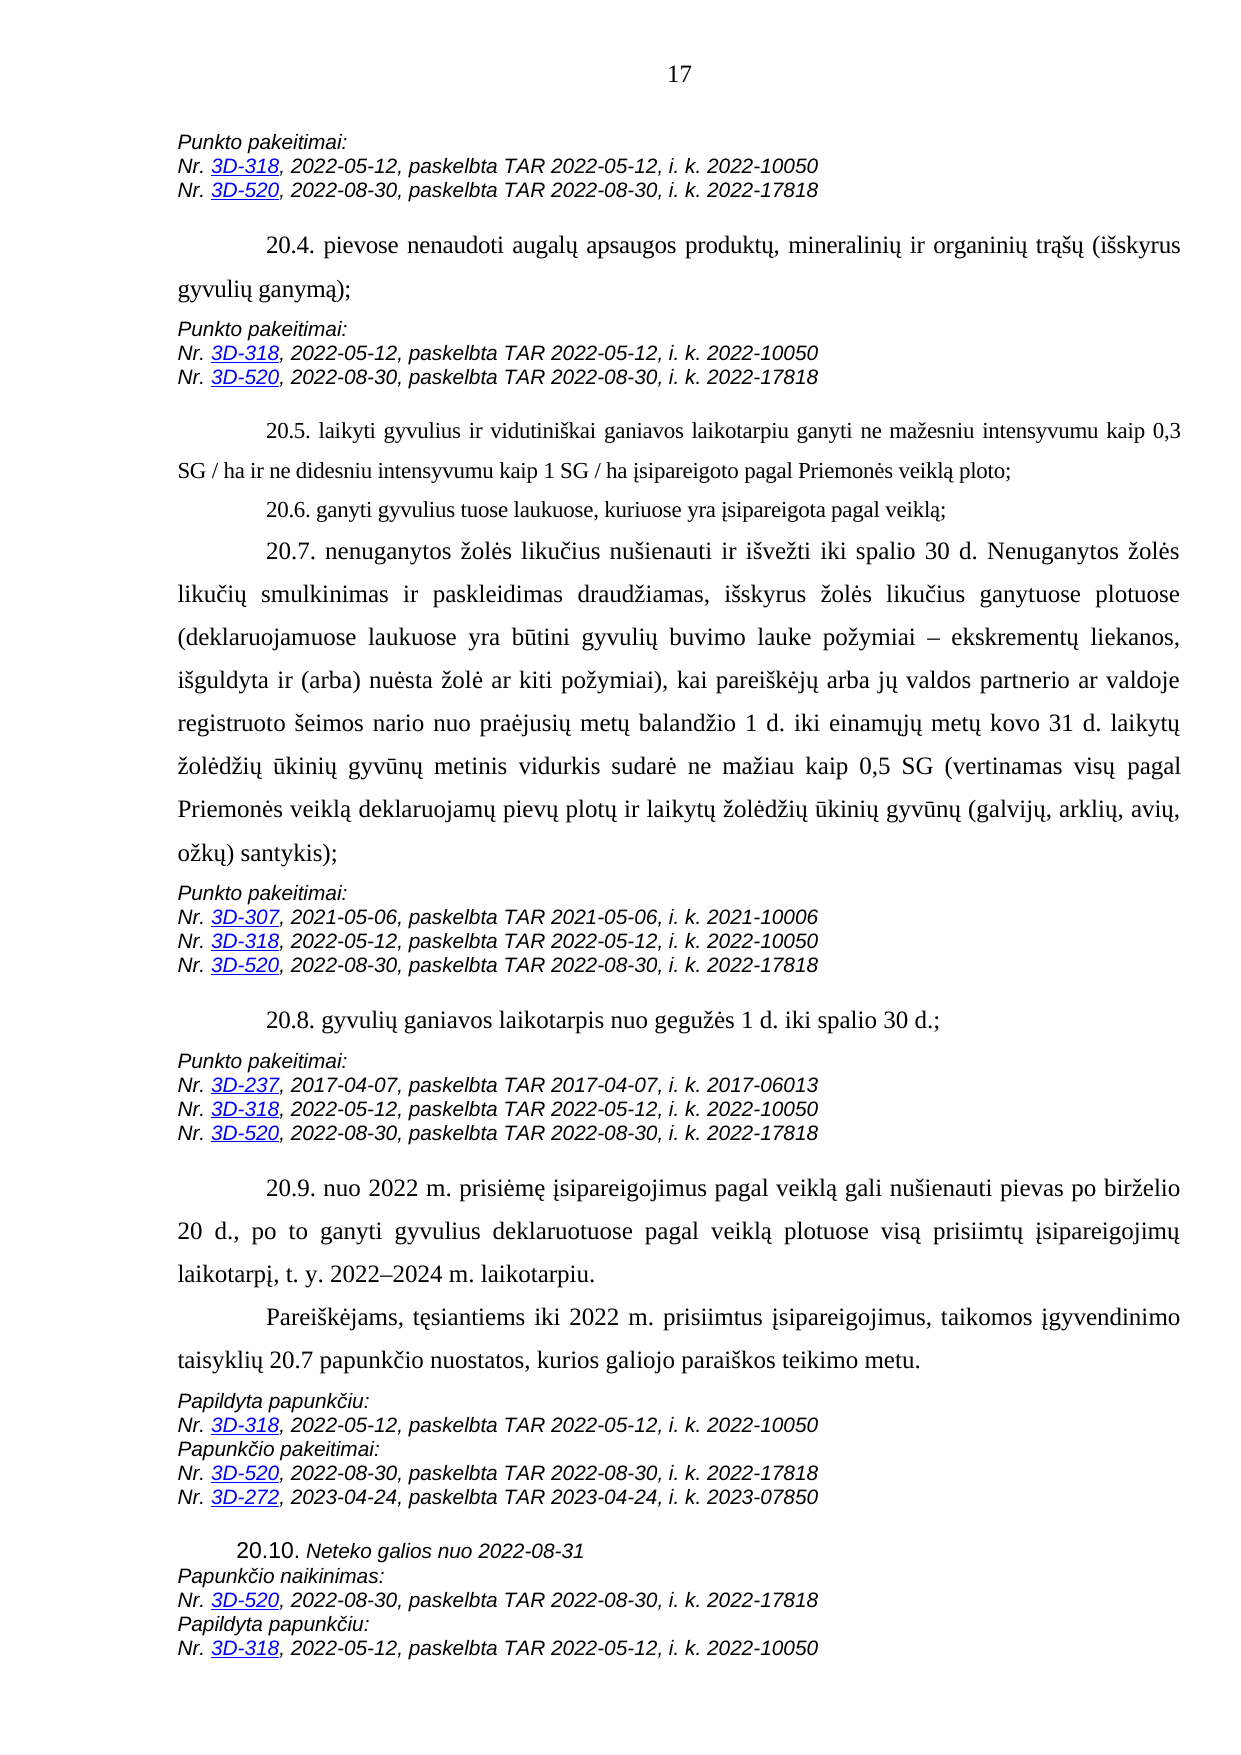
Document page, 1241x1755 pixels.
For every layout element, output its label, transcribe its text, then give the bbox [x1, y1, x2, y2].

text 20.4. pievose nenaudoti augalų apsaugos produktų, mineralinių ir organinių trąšų (išskyrus gyvulių ganymą); [177, 231, 1181, 302]
text Punkto pakeitimai: [177, 881, 1181, 905]
text Nr. 3D-520, 2022-08-30, paskelbta TAR 2022-08-30, i. k. 2022-17818 [177, 1120, 1181, 1144]
text Nr. 3D-318, 2022-05-12, paskelbta TAR 2022-05-12, i. k. 2022-10050 [177, 154, 1181, 178]
text Nr. 3D-318, 2022-05-12, paskelbta TAR 2022-05-12, i. k. 2022-10050 [177, 1636, 1181, 1659]
text Nr. 3D-520, 2022-08-30, paskelbta TAR 2022-08-30, i. k. 2022-17818 [177, 365, 1181, 389]
text 20.5. laikyti gyvulius ir vidutiniškai ganiavos laikotarpiu ganyti ne mažesniu intensyvumu kaip 0,3 SG / ha ir ne didesniu intensyvumu kaip 1 SG / ha įsipareigoto pagal Priemonės veiklą ploto; [177, 417, 1181, 483]
text 20.9. nuo 2022 m. prisiėmę įsipareigojimus pagal veiklą gali nušienauti pievas po birželio 20 d., po to ganyti gyvulius deklaruotuose pagal veiklą plotuose visą prisiimtų įsipareigojimų laikotarpį, t. y. 2022–2024 m. laikotarpiu. [177, 1173, 1181, 1288]
text Papildyta papunkčiu: [177, 1389, 1181, 1413]
text Nr. 3D-318, 2022-05-12, paskelbta TAR 2022-05-12, i. k. 2022-10050 [177, 929, 1181, 953]
text Nr. 3D-520, 2022-08-30, paskelbta TAR 2022-08-30, i. k. 2022-17818 [177, 953, 1181, 977]
text Nr. 3D-318, 2022-05-12, paskelbta TAR 2022-05-12, i. k. 2022-10050 [177, 1413, 1181, 1437]
text 20.8. gyvulių ganiavos laikotarpis nuo gegužės 1 d. iki spalio 30 d.; [177, 1005, 1181, 1034]
text Punkto pakeitimai: [177, 1048, 1181, 1072]
text Nr. 3D-237, 2017-04-07, paskelbta TAR 2017-04-07, i. k. 2017-06013 [177, 1072, 1181, 1096]
text Pareiškėjams, tęsiantiems iki 2022 m. prisiimtus įsipareigojimus, taikomos įgyvendinimo taisyklių 20.7 papunkčio nuostatos, kurios galiojo paraiškos teikimo metu. [177, 1302, 1181, 1374]
text Nr. 3D-520, 2022-08-30, paskelbta TAR 2022-08-30, i. k. 2022-17818 [177, 1461, 1181, 1484]
text Nr. 3D-318, 2022-05-12, paskelbta TAR 2022-05-12, i. k. 2022-10050 [177, 1096, 1181, 1120]
text 20.6. ganyti gyvulius tuose laukuose, kuriuose yra įsipareigota pagal veiklą; [177, 496, 1181, 523]
text Nr. 3D-520, 2022-08-30, paskelbta TAR 2022-08-30, i. k. 2022-17818 [177, 178, 1181, 202]
text Nr. 3D-318, 2022-05-12, paskelbta TAR 2022-05-12, i. k. 2022-10050 [177, 341, 1181, 365]
text 20.7. nenuganytos žolės likučius nušienauti ir išvežti iki spalio 30 d. Nenuganytos žolės likučių smulkinimas ir paskleidimas draudžiamas, išskyrus žolės likučius ganytuose plotuose (deklaruojamuose laukuose yra būtini gyvulių buvimo lauke požymiai – ekskrementų liekanos, išguldyta ir (arba) nuėsta žolė ar kiti požymiai), kai pareiškėjų arba jų valdos partnerio ar valdoje registruoto šeimos nario nuo praėjusių metų balandžio 1 d. iki einamųjų metų kovo 31 d. laikytų žolėdžių ūkinių gyvūnų metinis vidurkis sudarė ne mažiau kaip 0,5 SG (vertinamas visų pagal Priemonės veiklą deklaruojamų pievų plotų ir laikytų žolėdžių ūkinių gyvūnų (galvijų, arklių, avių, ožkų) santykis); [177, 536, 1181, 866]
text Nr. 3D-520, 2022-08-30, paskelbta TAR 2022-08-30, i. k. 2022-17818 [177, 1588, 1181, 1612]
text Punkto pakeitimai: [177, 130, 1181, 154]
text 20.10. Neteko galios nuo 2022-08-31 [177, 1537, 1181, 1564]
text Punkto pakeitimai: [177, 317, 1181, 341]
text Papunkčio pakeitimai: [177, 1437, 1181, 1461]
text Papildyta papunkčiu: [177, 1612, 1181, 1636]
text Nr. 3D-272, 2023-04-24, paskelbta TAR 2023-04-24, i. k. 2023-07850 [177, 1484, 1181, 1508]
text Papunkčio naikinimas: [177, 1564, 1181, 1588]
text Nr. 3D-307, 2021-05-06, paskelbta TAR 2021-05-06, i. k. 2021-10006 [177, 905, 1181, 929]
